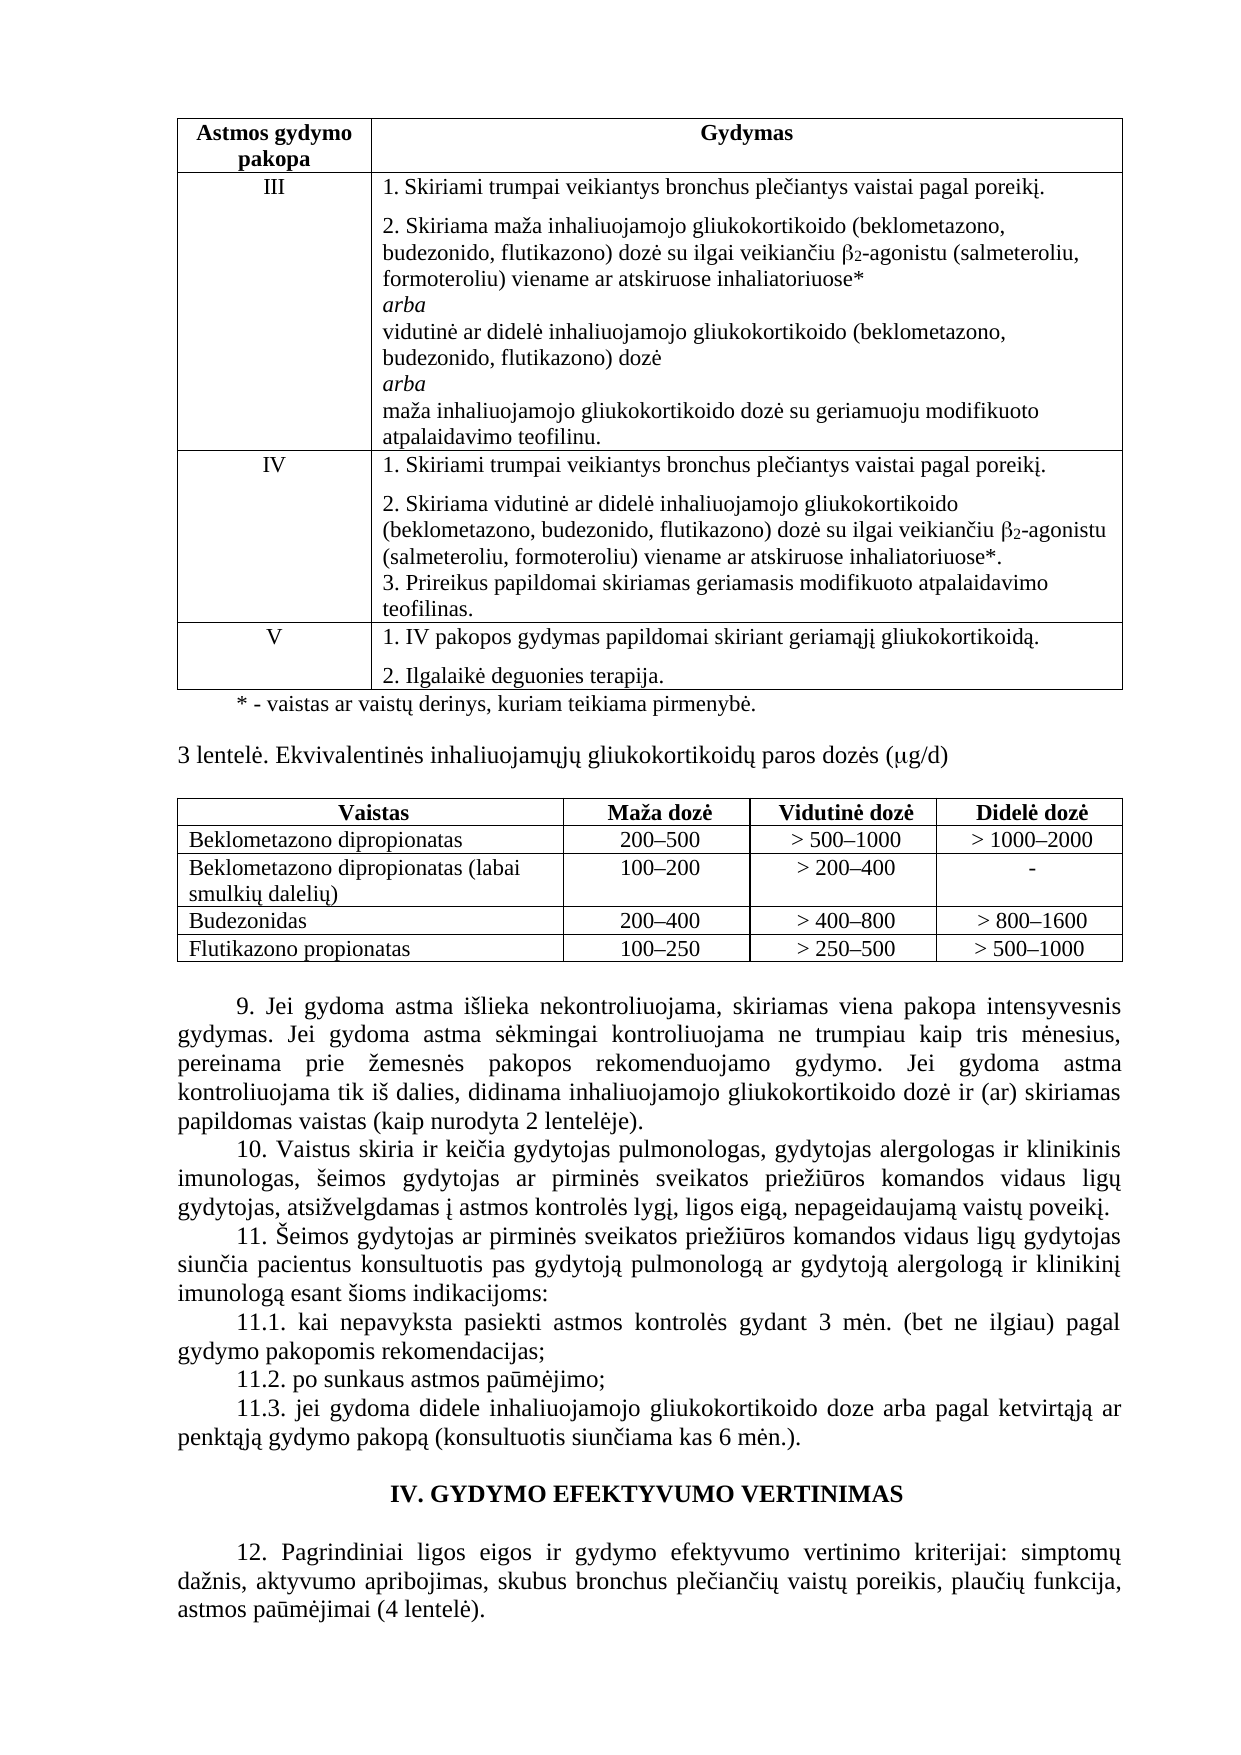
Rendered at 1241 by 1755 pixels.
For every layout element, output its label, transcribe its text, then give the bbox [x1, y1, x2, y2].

table_cell 200–400 [564, 907, 749, 934]
table_cell III [178, 173, 371, 449]
text 11.2. po sunkaus astmos paūmėjimo; [177, 1364, 1122, 1393]
table_cell > 800–1600 [937, 907, 1122, 934]
text 10. Vaistus skiria ir keičia gydytojas pulmonologas, gydytojas alergologas ir klinikinis imunologas, šeimos gydytojas ar pirminės sveikatos priežiūros komandos vidaus ligų gydytojas, atsižvelgdamas į astmos kontrolės lygį, ligos eigą, nepageidaujamą vaistų poveikį. [177, 1134, 1122, 1221]
table_cell Flutikazono propionatas [178, 935, 563, 961]
table_cell > 400–800 [751, 907, 936, 934]
text 12. Pagrindiniai ligos eigos ir gydymo efektyvumo vertinimo kriterijai: simptomų dažnis, aktyvumo apribojimas, skubus bronchus plečiančių vaistų poreikis, plaučių funkcija, astmos paūmėjimai (4 lentelė). [177, 1537, 1122, 1623]
table_header Didelė dozė [937, 799, 1122, 825]
table_cell > 1000–2000 [937, 826, 1122, 852]
table_header Vidutinė dozė [751, 799, 936, 825]
table_header Astmos gydymo pakopa [178, 119, 371, 172]
table_cell > 250–500 [751, 935, 936, 961]
table_cell 1. IV pakopos gydymas papildomai skiriant geriamąjį gliukokortikoidą. 2. Ilgalaikė deguonies terapija. [372, 623, 1122, 689]
text 11.3. jei gydoma didele inhaliuojamojo gliukokortikoido doze arba pagal ketvirtąją ar penktąją gydymo pakopą (konsultuotis siunčiama kas 6 mėn.). [177, 1393, 1122, 1451]
table_cell 100–200 [564, 854, 749, 906]
table_cell > 500–1000 [937, 935, 1122, 961]
table_cell IV [178, 451, 371, 622]
table_cell 1. Skiriami trumpai veikiantys bronchus plečiantys vaistai pagal poreikį. 2. Skiriama maža inhaliuojamojo gliukokortikoido (beklometazono, budezonido, flutikazono) dozė su ilgai veikiančiu beta2-agonistu (salmeteroliu, formoteroliu) viename ar atskiruose inhaliatoriuose* arba vidutinė ar didelė inhaliuojamojo gliukokortikoido (beklometazono, budezonido, flutikazono) dozė arba maža inhaliuojamojo gliukokortikoido dozė su geriamuoju modifikuoto atpalaidavimo teofilinu. [372, 173, 1122, 449]
text 3 lentelė. Ekvivalentinės inhaliuojamųjų gliukokortikoidų paros dozės (miug/d) [177, 740, 1122, 769]
table_cell > 500–1000 [751, 826, 936, 852]
text 11.1. kai nepavyksta pasiekti astmos kontrolės gydant 3 mėn. (bet ne ilgiau) pagal gydymo pakopomis rekomendacijas; [177, 1307, 1122, 1364]
table_cell > 200–400 [751, 854, 936, 906]
text 11. Šeimos gydytojas ar pirminės sveikatos priežiūros komandos vidaus ligų gydytojas siunčia pacientus konsultuotis pas gydytoją pulmonologą ar gydytoją alergologą ir klinikinį imunologą esant šioms indikacijoms: [177, 1221, 1122, 1307]
table_cell 1. Skiriami trumpai veikiantys bronchus plečiantys vaistai pagal poreikį. 2. Skiriama vidutinė ar didelė inhaliuojamojo gliukokortikoido (beklometazono, budezonido, flutikazono) dozė su ilgai veikiančiu beta2-agonistu (salmeteroliu, formoteroliu) viename ar atskiruose inhaliatoriuose*. 3. Prireikus papildomai skiriamas geriamasis modifikuoto atpalaidavimo teofilinas. [372, 451, 1122, 622]
table_cell V [178, 623, 371, 689]
table_cell - [937, 854, 1122, 906]
table_cell Beklometazono dipropionatas (labai smulkių dalelių) [178, 854, 563, 906]
table_header Vaistas [178, 799, 563, 825]
table_header Maža dozė [564, 799, 749, 825]
table_cell 100–250 [564, 935, 749, 961]
table_cell Budezonidas [178, 907, 563, 934]
text IV. GYDYMO EFEKTYVUMO VERTINIMAS [177, 1479, 1122, 1508]
text * - vaistas ar vaistų derinys, kuriam teikiama pirmenybė. [177, 690, 1122, 716]
table_cell 200–500 [564, 826, 749, 852]
table_cell Beklometazono dipropionatas [178, 826, 563, 852]
text 9. Jei gydoma astma išlieka nekontroliuojama, skiriamas viena pakopa intensyvesnis gydymas. Jei gydoma astma sėkmingai kontroliuojama ne trumpiau kaip tris mėnesius, pereinama prie žemesnės pakopos rekomenduojamo gydymo. Jei gydoma astma kontroliuojama tik iš dalies, didinama inhaliuojamojo gliukokortikoido dozė ir (ar) skiriamas papildomas vaistas (kaip nurodyta 2 lentelėje). [177, 991, 1122, 1134]
table_header Gydymas [372, 119, 1122, 172]
